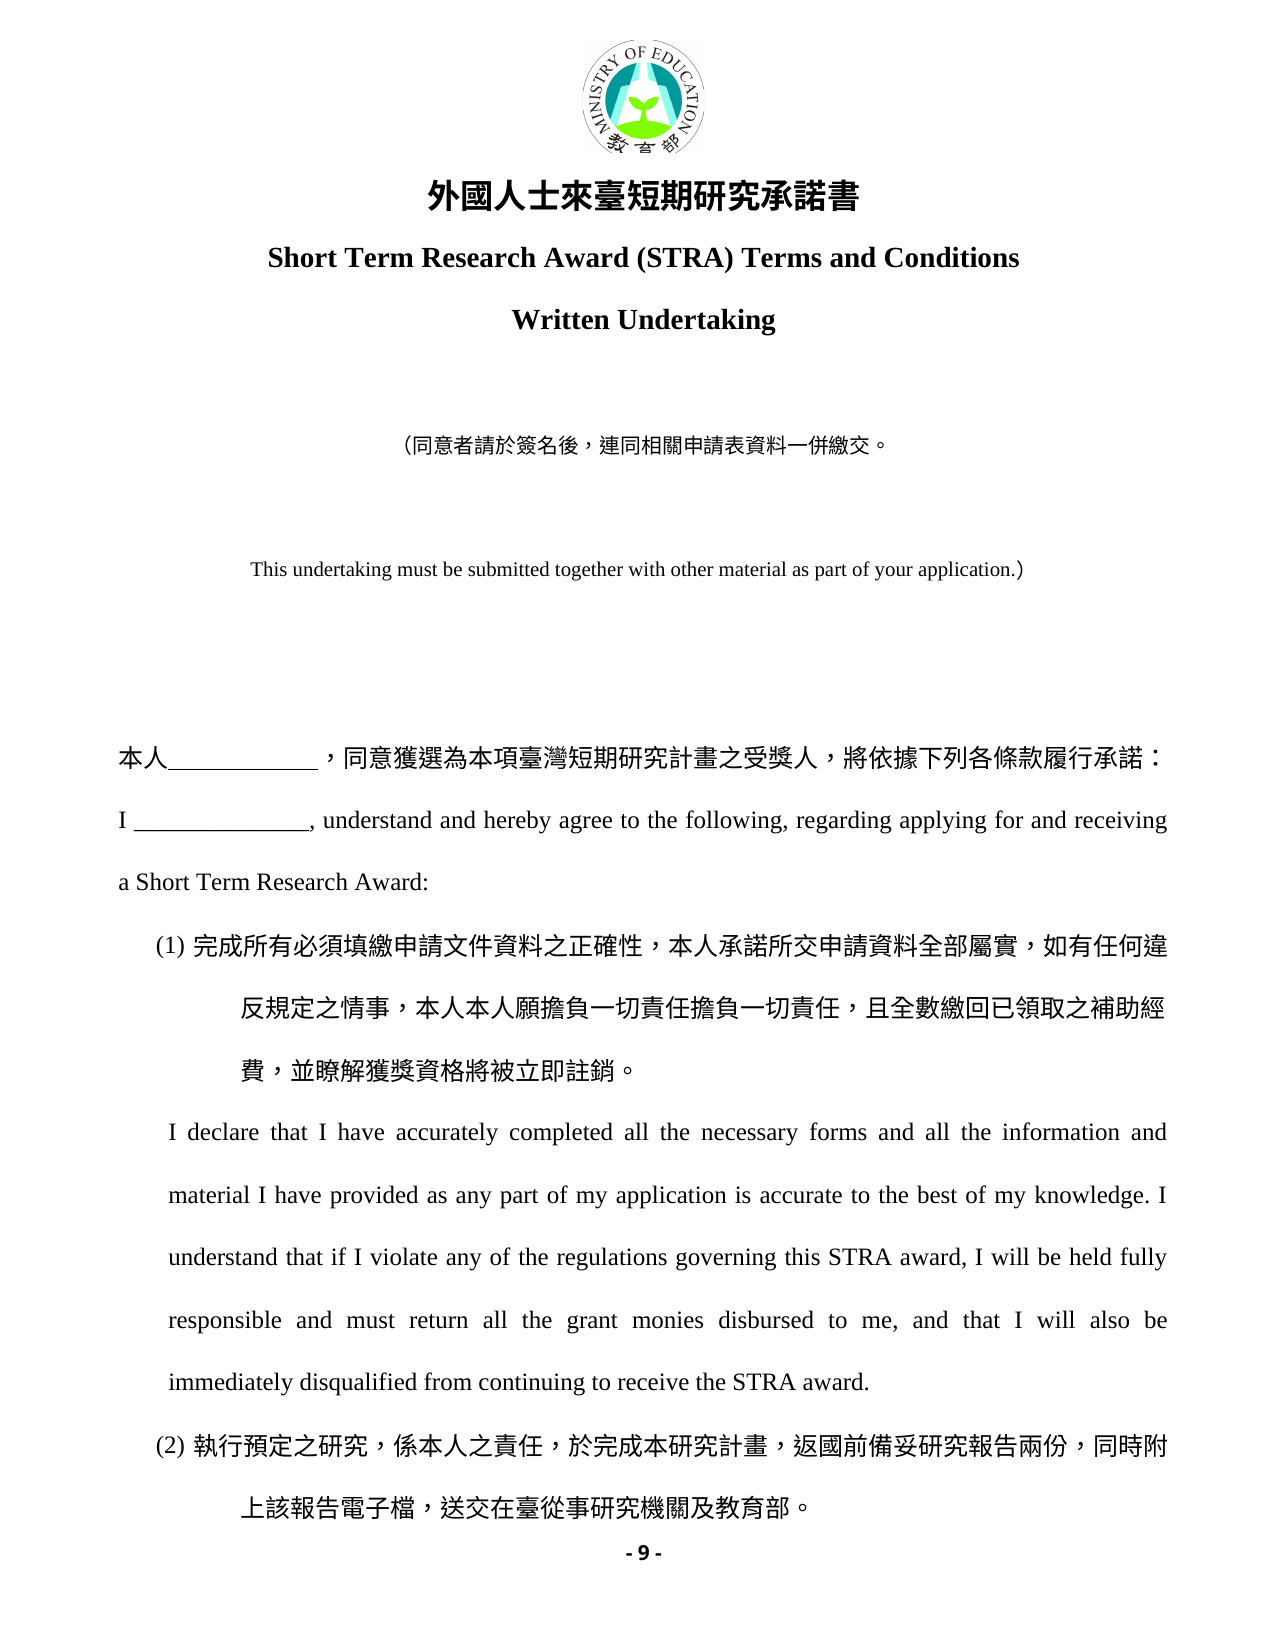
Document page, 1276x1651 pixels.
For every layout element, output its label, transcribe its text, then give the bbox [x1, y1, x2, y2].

list 完成所有必須填繳申請文件資料之正確性，本人承諾所交申請資料全部屬實，如有任何違反規定之情事，本人本人願擔負一切責任擔負一切責任，且全數繳回已領取之補助經費，並瞭解獲獎資格將被立即註銷。 [156, 903, 1169, 1090]
text （同意者請於簽名後，連同相關申請表資料一併繳交。 [118, 403, 1169, 465]
list 執行預定之研究，係本人之責任，於完成本研究計畫，返國前備妥研究報告兩份，同時附上該報告電子檔，送交在臺從事研究機關及教育部。 [156, 1403, 1169, 1528]
text I declare that I have accurately completed all the necessary forms and all the information and material I have provided as any part of my application is accurate to the best of my knowledge. I understand that if I violate any of the regulations governing this STRA award, I will be held fully responsible and must return all the grant monies disbursed to me, and that I will also be immediately disqualified from continuing to receive the STRA award. [168, 1090, 1169, 1403]
text I ______________, understand and hereby agree to the following, regarding applying for and receiving a Short Term Research Award: [118, 778, 1169, 903]
text Short Term Research Award (STRA) Terms and Conditions [118, 215, 1169, 278]
text 本人＿＿＿＿＿＿，同意獲選為本項臺灣短期研究計畫之受獎人，將依據下列各條款履行承諾： [118, 715, 1169, 778]
text Written Undertaking [118, 278, 1169, 340]
text 外國人士來臺短期研究承諾書 [118, 153, 1169, 215]
text This undertaking must be submitted together with other material as part of your application.） [118, 528, 1169, 590]
